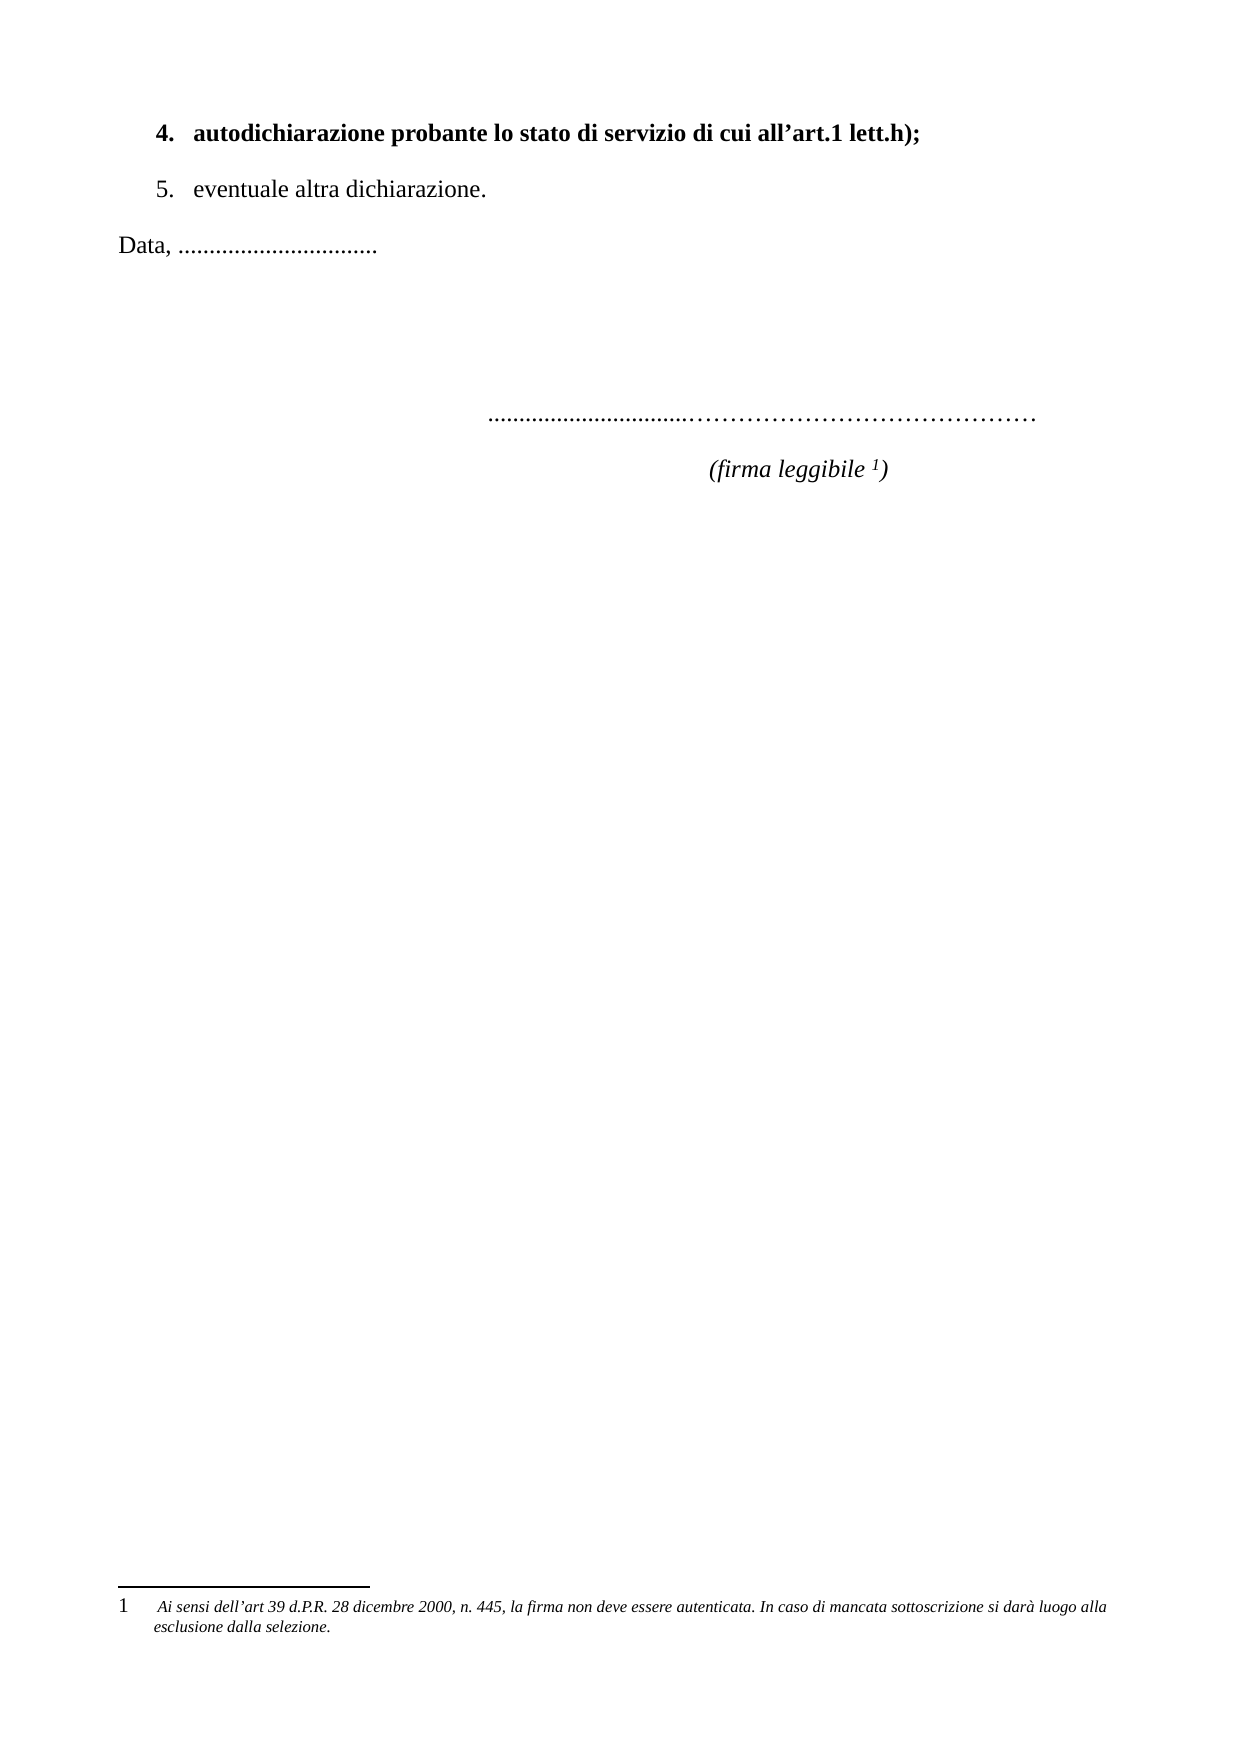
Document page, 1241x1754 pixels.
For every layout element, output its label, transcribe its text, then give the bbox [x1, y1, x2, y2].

text (firma leggibile ) [118, 454, 1116, 483]
list autodichiarazione probante lo stato di servizio di cui all’art.1 lett.h); [156, 118, 1122, 147]
list eventuale altra dichiarazione. [156, 174, 1122, 203]
text ................................…………………………………… [118, 398, 1116, 427]
text Data, ................................ [118, 230, 1116, 259]
text Ai sensi dell’art 39 d.P.R. 28 dicembre 2000, n. 445, la firma non deve essere autenticata. In caso di mancata sottoscrizione si darà luogo alla esclusione dalla selezione. [118, 1593, 1122, 1636]
